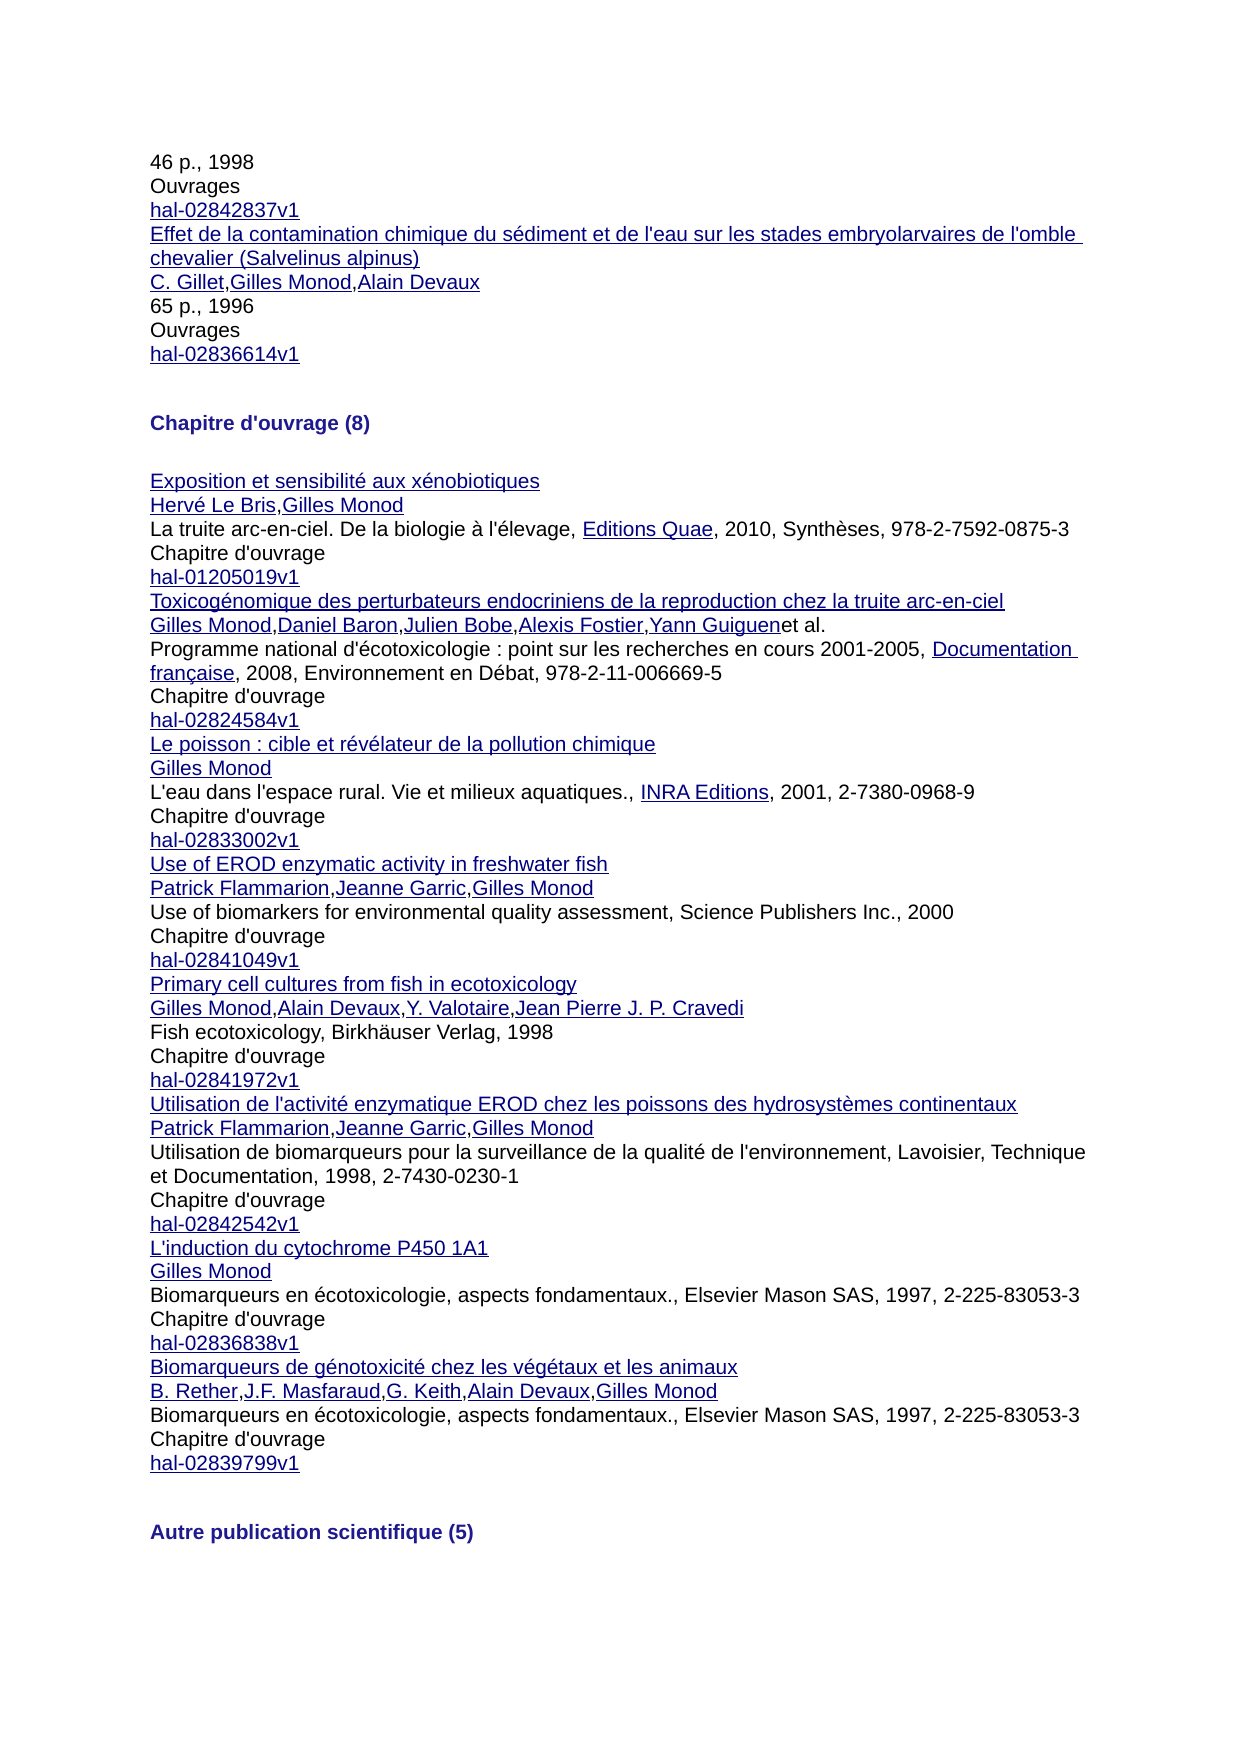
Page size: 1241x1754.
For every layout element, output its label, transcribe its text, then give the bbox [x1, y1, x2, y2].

table_cell Primary cell cultures from fish in ecotoxicology Gilles Monod,Alain Devaux,Y. Valotaire,Jean Pierre J. P. Cravedi Fish ecotoxicology, Birkhäuser Verlag, 1998 Chapitre d'ouvrage hal-02841972v1 [150, 972, 1090, 1092]
subtitle Autre publication scientifique (5) [150, 1520, 1090, 1544]
table_cell Le poisson : cible et révélateur de la pollution chimique Gilles Monod L'eau dans l'espace rural. Vie et milieux aquatiques., INRA Editions, 2001, 2-7380-0968-9 Chapitre d'ouvrage hal-02833002v1 [150, 732, 1090, 852]
table_header Exposition et sensibilité aux xénobiotiques Hervé Le Bris,Gilles Monod La truite arc-en-ciel. De la biologie à l'élevage, Editions Quae, 2010, Synthèses, 978-2-7592-0875-3 Chapitre d'ouvrage hal-01205019v1 [150, 469, 1090, 588]
table_cell Use of EROD enzymatic activity in freshwater fish Patrick Flammarion,Jeanne Garric,Gilles Monod Use of biomarkers for environmental quality assessment, Science Publishers Inc., 2000 Chapitre d'ouvrage hal-02841049v1 [150, 852, 1090, 972]
subtitle Chapitre d'ouvrage (8) [150, 410, 1090, 434]
table_header 46 p., 1998 Ouvrages hal-02842837v1 [150, 150, 1090, 222]
table_cell L'induction du cytochrome P450 1A1 Gilles Monod Biomarqueurs en écotoxicologie, aspects fondamentaux., Elsevier Mason SAS, 1997, 2-225-83053-3 Chapitre d'ouvrage hal-02836838v1 [150, 1235, 1090, 1355]
table_cell Utilisation de l'activité enzymatique EROD chez les poissons des hydrosystèmes continentaux Patrick Flammarion,Jeanne Garric,Gilles Monod Utilisation de biomarqueurs pour la surveillance de la qualité de l'environnement, Lavoisier, Technique et Documentation, 1998, 2-7430-0230-1 Chapitre d'ouvrage hal-02842542v1 [150, 1092, 1090, 1235]
table_cell Effet de la contamination chimique du sédiment et de l'eau sur les stades embryolarvaires de l'omble chevalier (Salvelinus alpinus) C. Gillet,Gilles Monod,Alain Devaux 65 p., 1996 Ouvrages hal-02836614v1 [150, 222, 1090, 366]
table_cell Biomarqueurs de génotoxicité chez les végétaux et les animaux B. Rether,J.F. Masfaraud,G. Keith,Alain Devaux,Gilles Monod Biomarqueurs en écotoxicologie, aspects fondamentaux., Elsevier Mason SAS, 1997, 2-225-83053-3 Chapitre d'ouvrage hal-02839799v1 [150, 1355, 1090, 1475]
table_cell Toxicogénomique des perturbateurs endocriniens de la reproduction chez la truite arc-en-ciel Gilles Monod,Daniel Baron,Julien Bobe,Alexis Fostier,Yann Guiguenet al. Programme national d'écotoxicologie : point sur les recherches en cours 2001-2005, Documentation française, 2008, Environnement en Débat, 978-2-11-006669-5 Chapitre d'ouvrage hal-02824584v1 [150, 589, 1090, 732]
